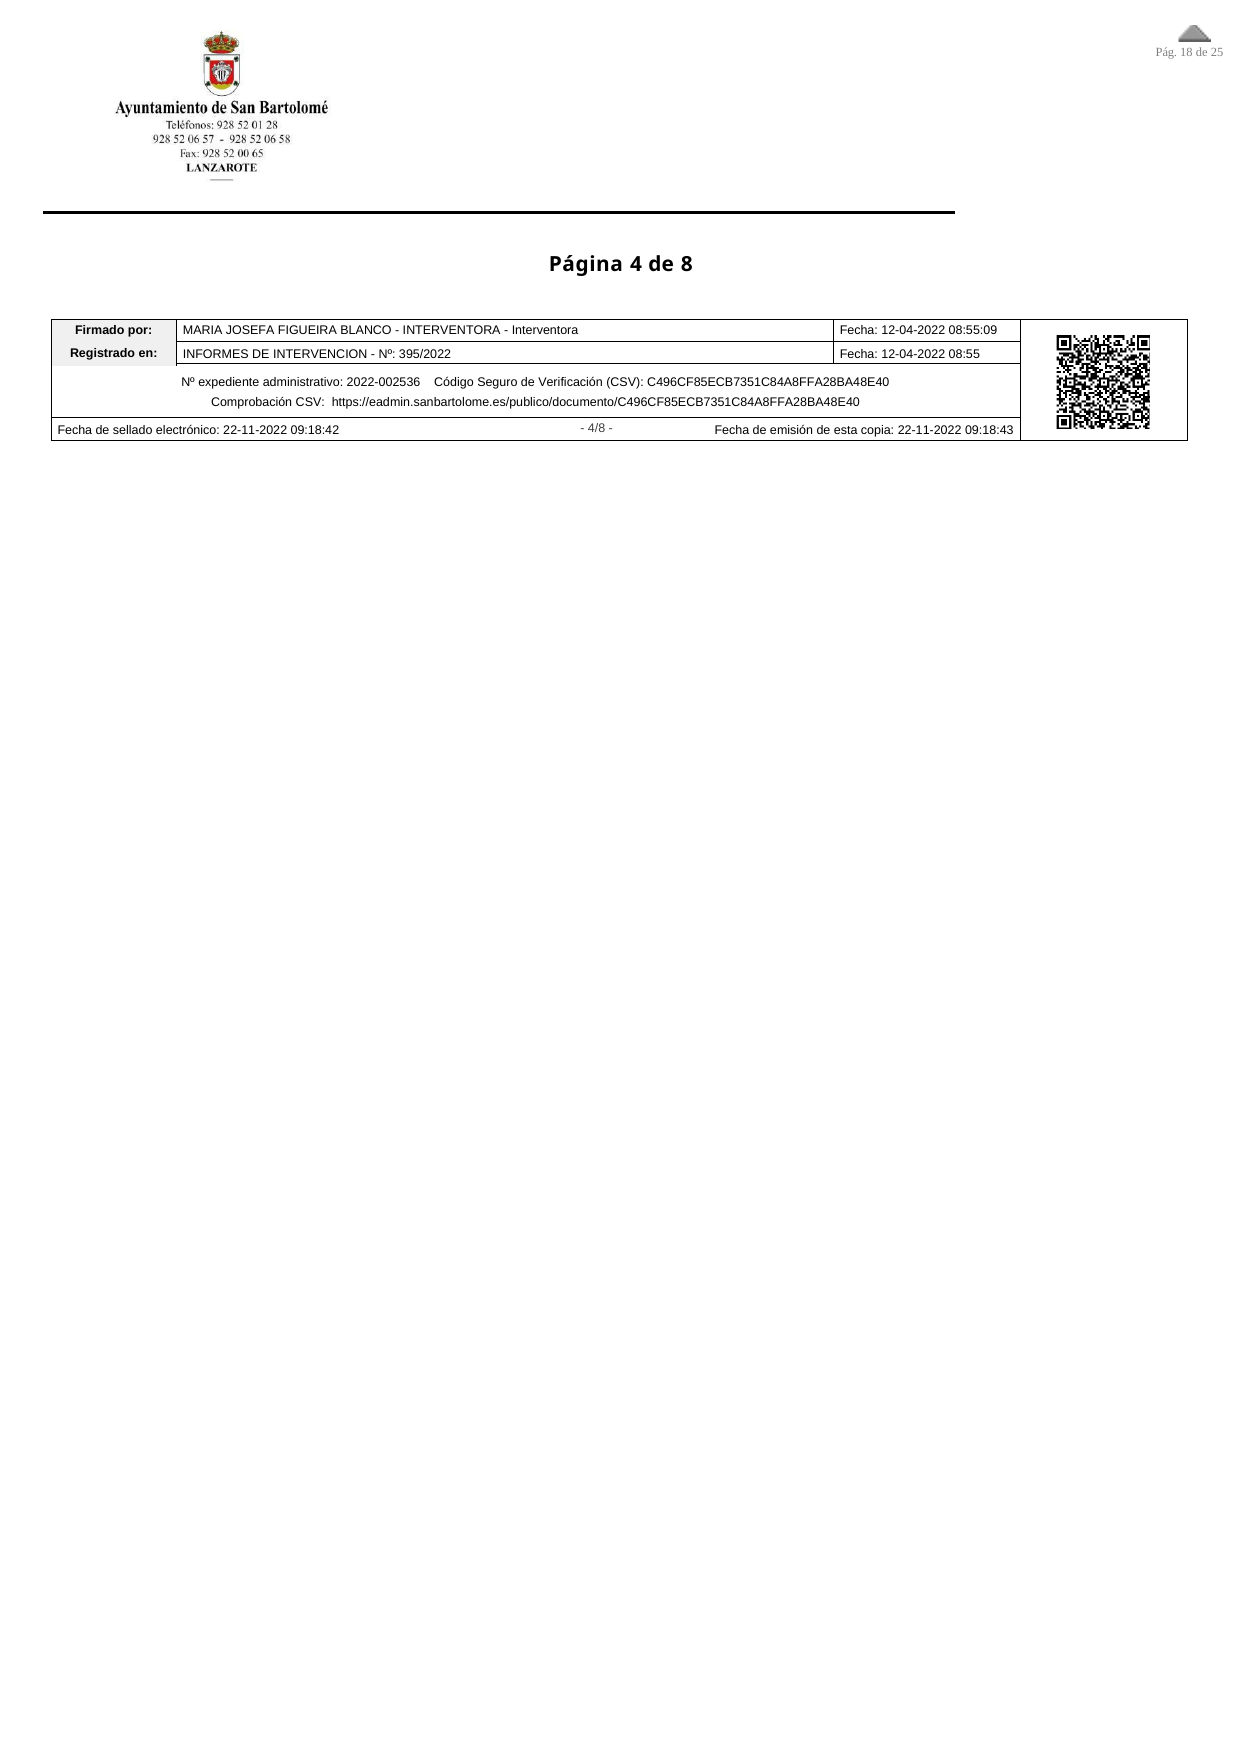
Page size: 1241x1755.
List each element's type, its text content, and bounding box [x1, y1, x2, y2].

picture [1177, 25, 1211, 42]
table_cell INFORMES DE INTERVENCION - Nº: 395/2022 [177, 342, 833, 363]
table_header MARIA JOSEFA FIGUEIRA BLANCO - INTERVENTORA - Interventora [177, 320, 833, 341]
table_cell Nº expediente administrativo: 2022-002536 Código Seguro de Verificación (CSV): C496CF85ECB7351C84A8FFA28BA48E40 Comprobación CSV: https://eadmin.sanbartolome.es/publico/documento/C496CF85ECB7351C84A8FFA28BA48E40 [52, 364, 1020, 417]
table_cell Fecha: 12-04-2022 08:55 [834, 342, 1020, 363]
picture [113, 30, 331, 182]
table_cell Fecha de sellado electrónico: 22-11-2022 09:18:42 - 4/8 - Fecha de emisión de esta copia: 22-11-2022 09:18:43 [52, 418, 1020, 440]
picture [1056, 335, 1150, 429]
table_header Fecha: 12-04-2022 08:55:09 [834, 320, 1020, 341]
table_header Firmado por: [52, 320, 176, 341]
text Página 4 de 8 [42, 249, 1199, 278]
table_cell Registrado en: [52, 344, 176, 363]
table_header [1021, 320, 1187, 440]
